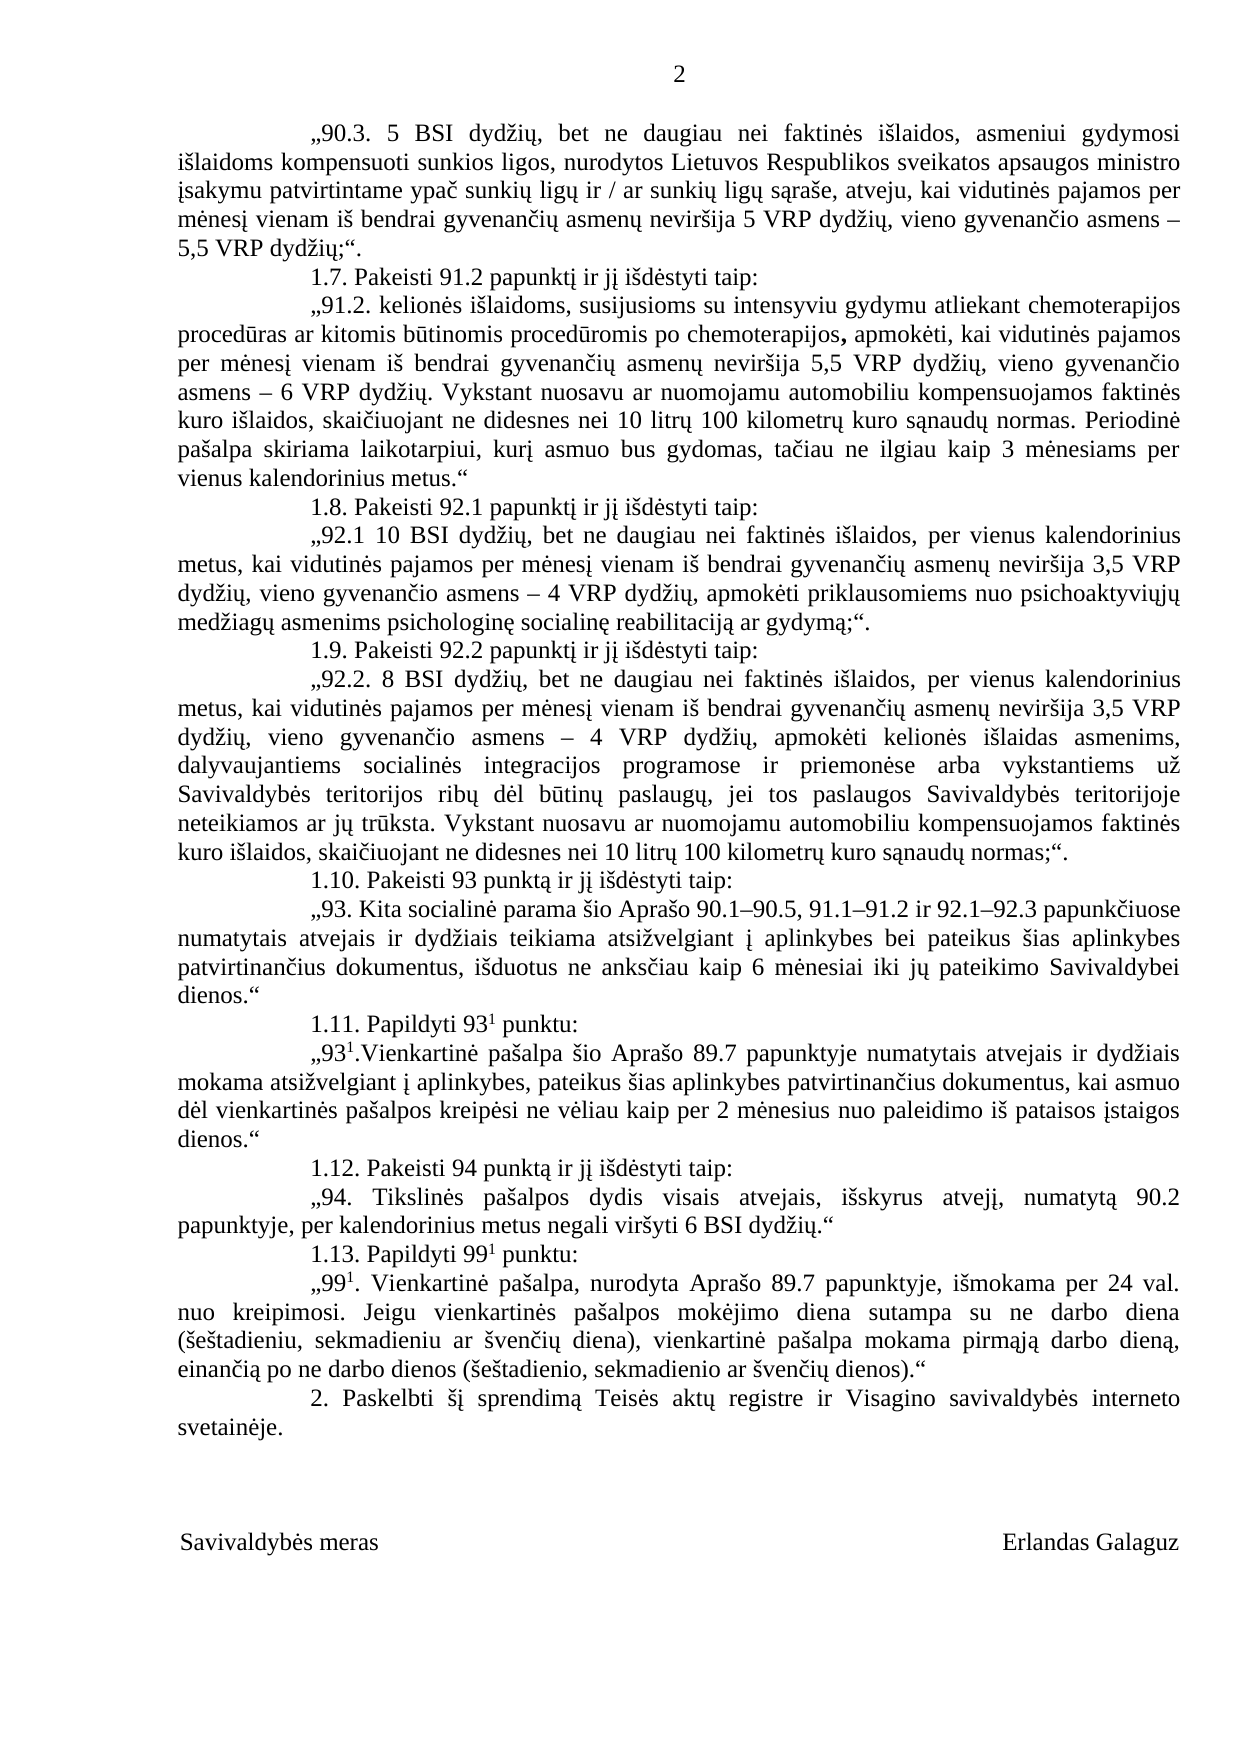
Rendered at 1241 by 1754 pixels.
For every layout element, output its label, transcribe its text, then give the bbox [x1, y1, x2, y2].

text 1.9. Pakeisti 92.2 papunktį ir jį išdėstyti taip: [177, 636, 1181, 664]
text 1.10. Pakeisti 93 punktą ir jį išdėstyti taip: [177, 866, 1181, 894]
text Savivaldybės meras Erlandas Galaguz [177, 1527, 1181, 1556]
text „93. Kita socialinė parama šio Aprašo 90.1–90.5, 91.1–91.2 ir 92.1–92.3 papunkčiuose numatytais atvejais ir dydžiais teikiama atsižvelgiant į aplinkybes bei pateikus šias aplinkybes patvirtinančius dokumentus, išduotus ne anksčiau kaip 6 mėnesiai iki jų pateikimo Savivaldybei dienos.“ [177, 894, 1181, 1009]
text 1.13. Papildyti 991 punktu: [177, 1239, 1181, 1268]
text „94. Tikslinės pašalpos dydis visais atvejais, išskyrus atvejį, numatytą 90.2 papunktyje, per kalendorinius metus negali viršyti 6 BSI dydžių.“ [177, 1182, 1181, 1239]
text „90.3. 5 BSI dydžių, bet ne daugiau nei faktinės išlaidos, asmeniui gydymosi išlaidoms kompensuoti sunkios ligos, nurodytos Lietuvos Respublikos sveikatos apsaugos ministro įsakymu patvirtintame ypač sunkių ligų ir / ar sunkių ligų sąraše, atveju, kai vidutinės pajamos per mėnesį vienam iš bendrai gyvenančių asmenų neviršija 5 VRP dydžių, vieno gyvenančio asmens – 5,5 VRP dydžių;“. [177, 118, 1181, 262]
text „92.1 10 BSI dydžių, bet ne daugiau nei faktinės išlaidos, per vienus kalendorinius metus, kai vidutinės pajamos per mėnesį vienam iš bendrai gyvenančių asmenų neviršija 3,5 VRP dydžių, vieno gyvenančio asmens – 4 VRP dydžių, apmokėti priklausomiems nuo psichoaktyviųjų medžiagų asmenims psichologinę socialinę reabilitaciją ar gydymą;“. [177, 521, 1181, 636]
text „91.2. kelionės išlaidoms, susijusioms su intensyviu gydymu atliekant chemoterapijos procedūras ar kitomis būtinomis procedūromis po chemoterapijos, apmokėti, kai vidutinės pajamos per mėnesį vienam iš bendrai gyvenančių asmenų neviršija 5,5 VRP dydžių, vieno gyvenančio asmens – 6 VRP dydžių. Vykstant nuosavu ar nuomojamu automobiliu kompensuojamos faktinės kuro išlaidos, skaičiuojant ne didesnes nei 10 litrų 100 kilometrų kuro sąnaudų normas. Periodinė pašalpa skiriama laikotarpiui, kurį asmuo bus gydomas, tačiau ne ilgiau kaip 3 mėnesiams per vienus kalendorinius metus.“ [177, 291, 1181, 492]
text 2. Paskelbti šį sprendimą Teisės aktų registre ir Visagino savivaldybės interneto svetainėje. [177, 1383, 1181, 1441]
text „991. Vienkartinė pašalpa, nurodyta Aprašo 89.7 papunktyje, išmokama per 24 val. nuo kreipimosi. Jeigu vienkartinės pašalpos mokėjimo diena sutampa su ne darbo diena (šeštadieniu, sekmadieniu ar švenčių diena), vienkartinė pašalpa mokama pirmąją darbo dieną, einančią po ne darbo dienos (šeštadienio, sekmadienio ar švenčių dienos).“ [177, 1268, 1181, 1383]
text „92.2. 8 BSI dydžių, bet ne daugiau nei faktinės išlaidos, per vienus kalendorinius metus, kai vidutinės pajamos per mėnesį vienam iš bendrai gyvenančių asmenų neviršija 3,5 VRP dydžių, vieno gyvenančio asmens – 4 VRP dydžių, apmokėti kelionės išlaidas asmenims, dalyvaujantiems socialinės integracijos programose ir priemonėse arba vykstantiems už Savivaldybės teritorijos ribų dėl būtinų paslaugų, jei tos paslaugos Savivaldybės teritorijoje neteikiamos ar jų trūksta. Vykstant nuosavu ar nuomojamu automobiliu kompensuojamos faktinės kuro išlaidos, skaičiuojant ne didesnes nei 10 litrų 100 kilometrų kuro sąnaudų normas;“. [177, 664, 1181, 866]
text 1.7. Pakeisti 91.2 papunktį ir jį išdėstyti taip: [177, 262, 1181, 291]
text 1.12. Pakeisti 94 punktą ir jį išdėstyti taip: [177, 1153, 1181, 1182]
text „931.Vienkartinė pašalpa šio Aprašo 89.7 papunktyje numatytais atvejais ir dydžiais mokama atsižvelgiant į aplinkybes, pateikus šias aplinkybes patvirtinančius dokumentus, kai asmuo dėl vienkartinės pašalpos kreipėsi ne vėliau kaip per 2 mėnesius nuo paleidimo iš pataisos įstaigos dienos.“ [177, 1038, 1181, 1153]
text 1.11. Papildyti 931 punktu: [177, 1009, 1181, 1038]
text 1.8. Pakeisti 92.1 papunktį ir jį išdėstyti taip: [177, 492, 1181, 521]
